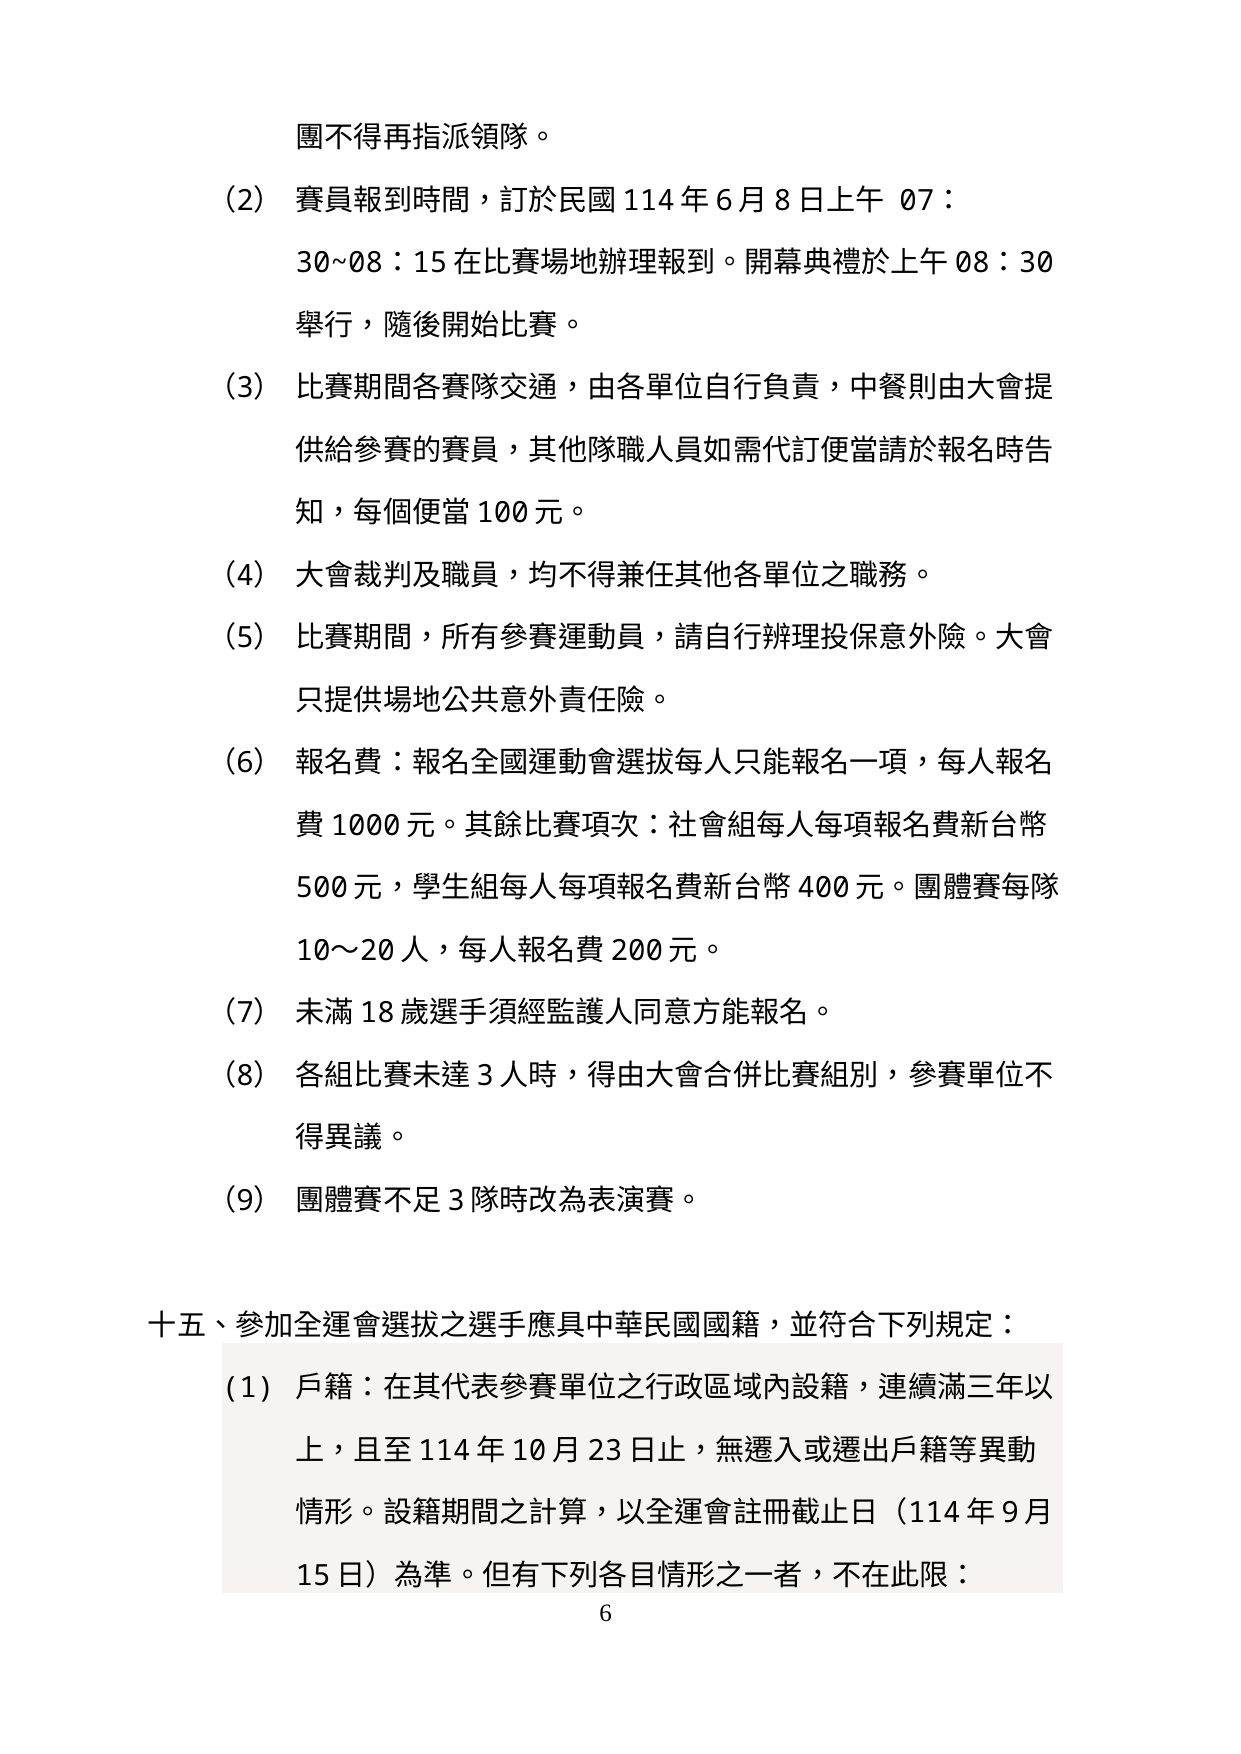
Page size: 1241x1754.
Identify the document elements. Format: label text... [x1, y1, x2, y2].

list 比賽期間，所有參賽運動員，請自行辨理投保意外險。大會只提供場地公共意外責任險。 [207, 593, 1063, 718]
list 未滿18歲選手須經監護人同意方能報名。 [207, 968, 1063, 1031]
list 大會裁判及職員，均不得兼任其他各單位之職務。 [207, 531, 1063, 593]
list 團體賽不足3隊時改為表演賽。 [207, 1156, 1063, 1218]
list 團不得再指派領隊。 [207, 93, 1063, 156]
list 比賽期間各賽隊交通，由各單位自行負責，中餐則由大會提供給參賽的賽員，其他隊職人員如需代訂便當請於報名時告知，每個便當100元。 [207, 343, 1063, 531]
list 戶籍：在其代表參賽單位之行政區域內設籍，連續滿三年以上，且至114年10月23日止，無遷入或遷出戶籍等異動情形。設籍期間之計算，以全運會註冊截止日（114年9月15日）為準。但有下列各目情形之一者，不在此限： [222, 1343, 1063, 1593]
list 各組比賽未達3人時，得由大會合併比賽組別，參賽單位不得異議。 [207, 1031, 1063, 1156]
list 報名費：報名全國運動會選拔每人只能報名一項，每人報名費1000元。其餘比賽項次：社會組每人每項報名費新台幣500元，學生組每人每項報名費新台幣400元。團體賽每隊10〜20人，每人報名費200元。 [207, 718, 1063, 968]
text 十五、參加全運會選拔之選手應具中華民國國籍，並符合下列規定： [148, 1281, 1063, 1343]
list 賽員報到時間，訂於民國114年6月8日上午 07：30~08：15在比賽場地辦理報到。開幕典禮於上午08：30舉行，隨後開始比賽。 [207, 156, 1063, 343]
